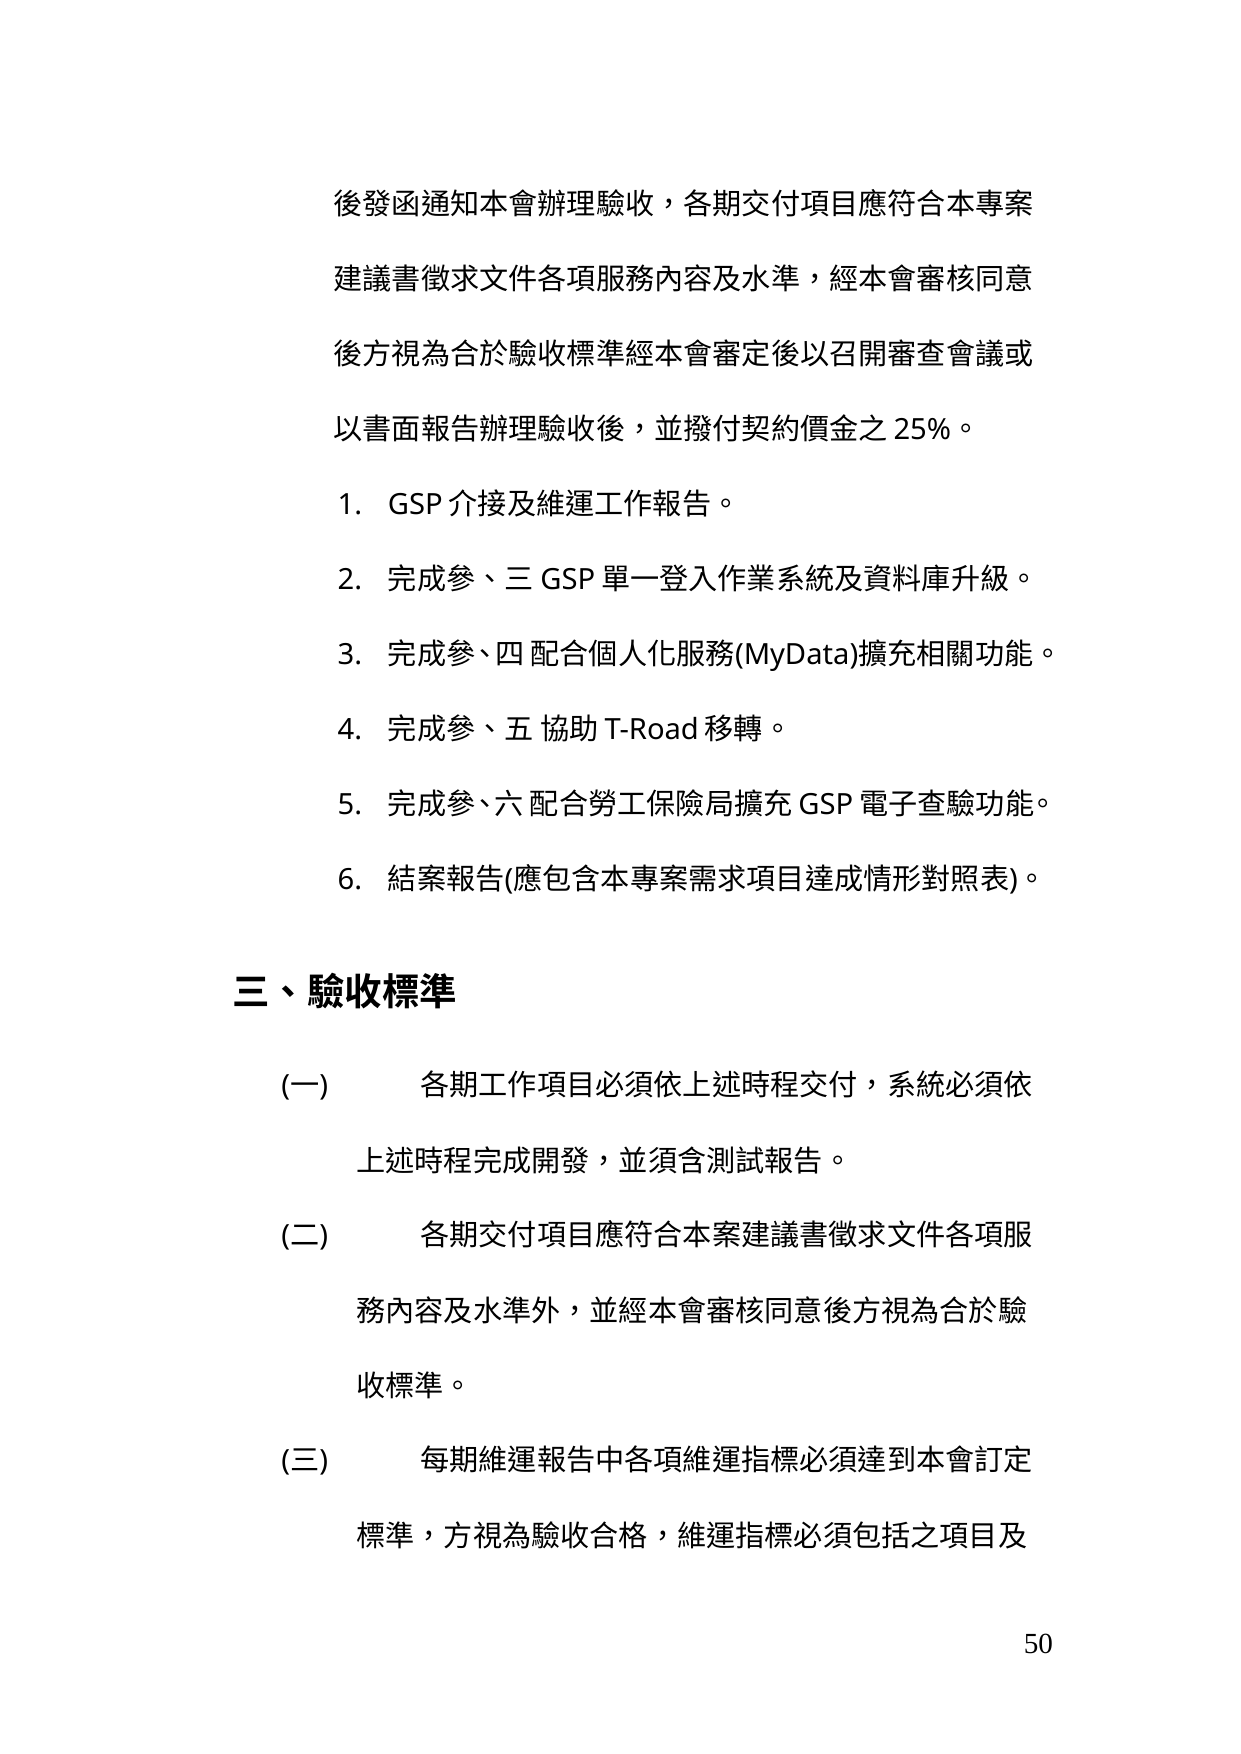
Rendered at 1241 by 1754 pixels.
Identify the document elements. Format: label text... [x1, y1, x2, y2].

list 各期工作項目必須依上述時程交付，系統必須依上述時程完成開發，並須含測試報告。 [281, 1046, 1053, 1196]
list 每期維運報告中各項維運指標必須達到本會訂定標準，方視為驗收合格，維運指標必須包括之項目及 [281, 1421, 1053, 1571]
list 結案報告(應包含本專案需求項目達成情形對照表)。 [337, 839, 1053, 914]
list 完成參、五 協助T-Road移轉。 [337, 689, 1053, 764]
list 各期交付項目應符合本案建議書徵求文件各項服務內容及水準外，並經本會審核同意後方視為合於驗收標準。 [281, 1196, 1053, 1421]
list 完成參、六 配合勞工保險局擴充GSP電子查驗功能。 [337, 764, 1053, 839]
subtitle 驗收標準 [232, 952, 1053, 1027]
text 後發函通知本會辦理驗收，各期交付項目應符合本專案建議書徵求文件各項服務內容及水準，經本會審核同意後方視為合於驗收標準經本會審定後以召開審查會議或以書面報告辦理驗收後，並撥付契約價金之25%。 [275, 164, 1053, 464]
list 完成參、三 GSP單一登入作業系統及資料庫升級。 [337, 539, 1053, 614]
list 完成參、四 配合個人化服務(MyData)擴充相關功能。 [337, 614, 1053, 689]
list GSP介接及維運工作報告。 [337, 464, 1053, 539]
